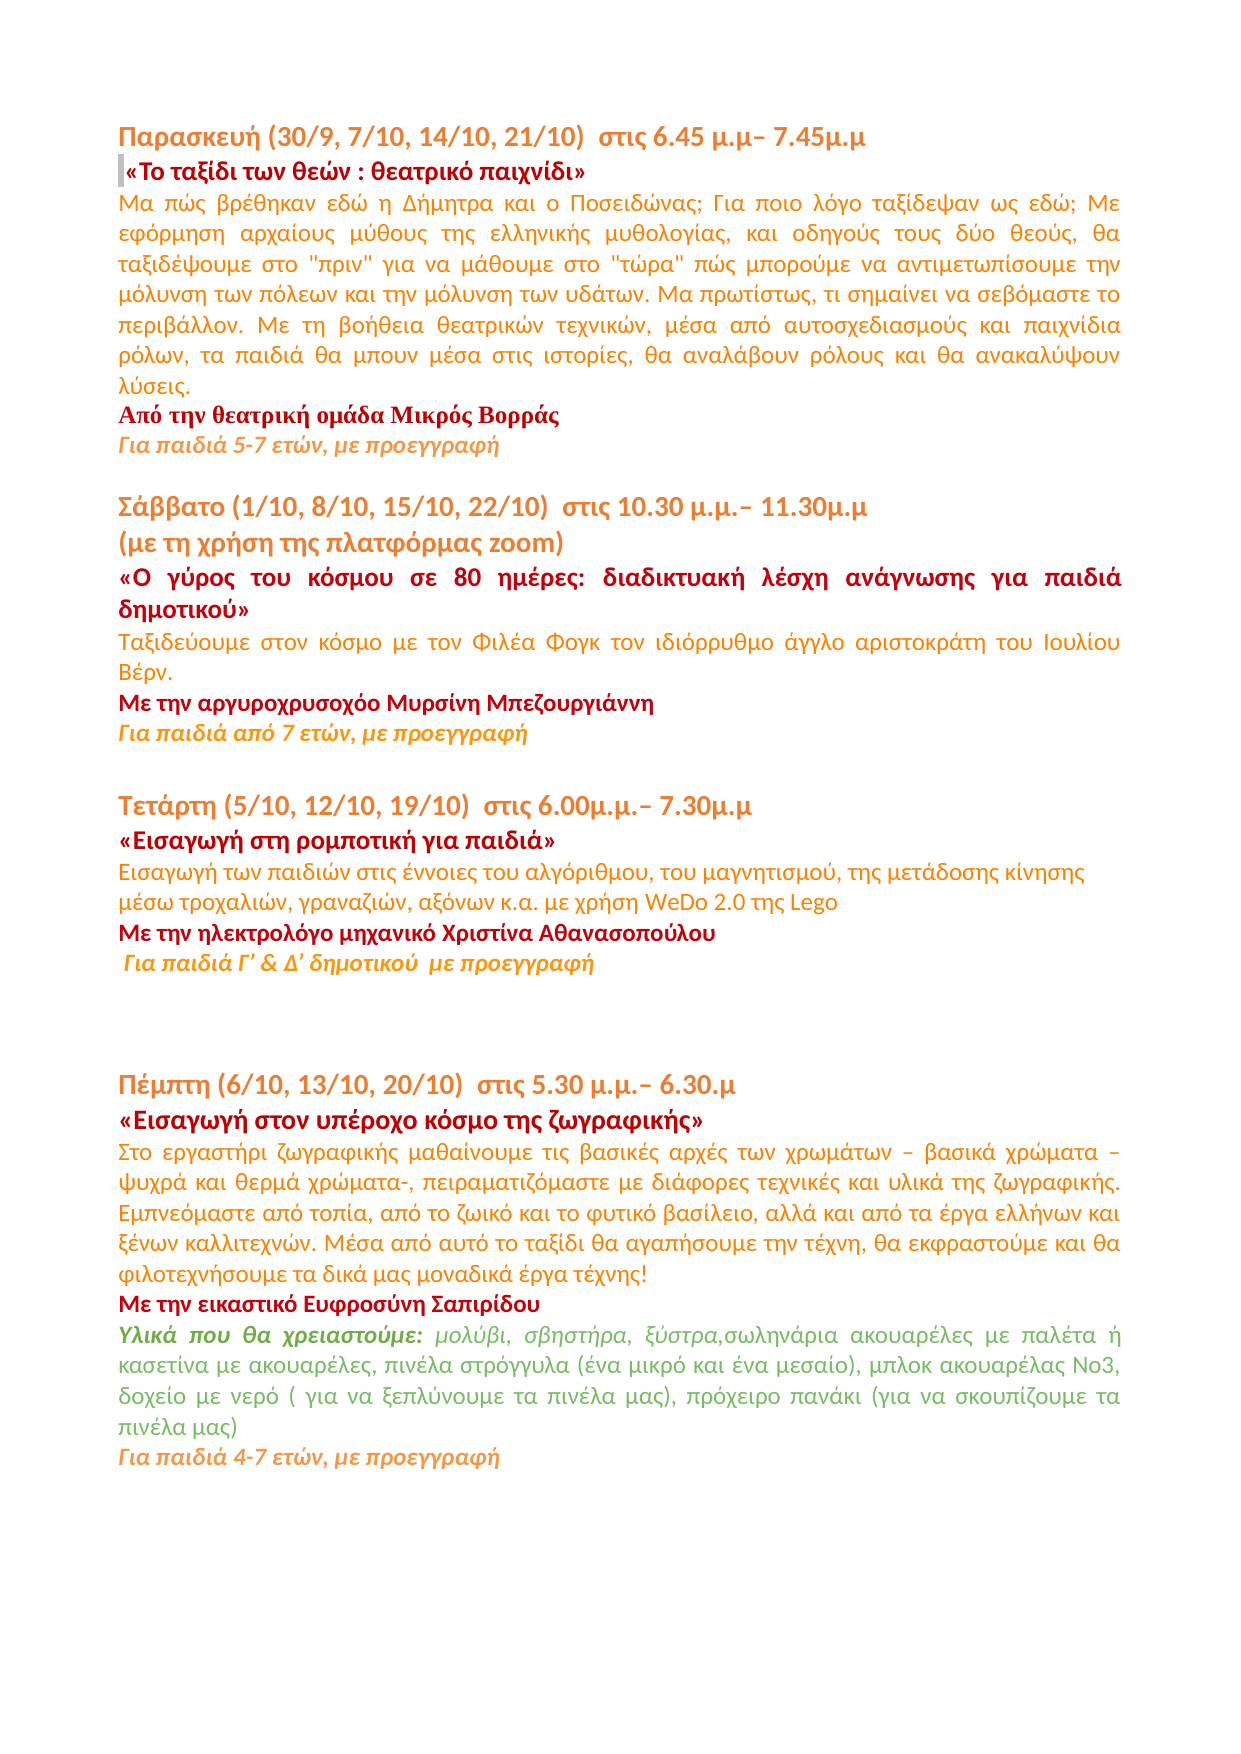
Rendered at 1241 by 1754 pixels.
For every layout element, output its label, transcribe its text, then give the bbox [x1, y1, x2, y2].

text Για παιδιά 5-7 ετών, με προεγγραφή [118, 429, 1122, 460]
text Για παιδιά από 7 ετών, με προεγγραφή [118, 717, 1122, 748]
text Με την ηλεκτρολόγο μηχανικό Χριστίνα Αθανασοπούλου [118, 917, 1122, 947]
text Μα πώς βρέθηκαν εδώ η Δήμητρα και ο Ποσειδώνας; Για ποιο λόγο ταξίδεψαν ως εδώ; Με εφόρμηση αρχαίους μύθους της ελληνικής μυθολογίας, και οδηγούς τους δύο θεούς, θα ταξιδέψουμε στο "πριν" για να μάθουμε στο "τώρα" πώς μπορούμε να αντιμετωπίσουμε την μόλυνση των πόλεων και την μόλυνση των υδάτων. Μα πρωτίστως, τι σημαίνει να σεβόμαστε το περιβάλλον. Με τη βοήθεια θεατρικών τεχνικών, μέσα από αυτοσχεδιασμούς και παιχνίδια ρόλων, τα παιδιά θα μπουν μέσα στις ιστορίες, θα αναλάβουν ρόλους και θα ανακαλύψουν λύσεις. [118, 187, 1122, 400]
text «Εισαγωγή στη ρομποτική για παιδιά» [118, 823, 1122, 856]
text Υλικά που θα χρειαστούμε: μολύβι, σβηστήρα, ξύστρα,σωληνάρια ακουαρέλες με παλέτα ή κασετίνα με ακουαρέλες, πινέλα στρόγγυλα (ένα μικρό και ένα μεσαίο), μπλοκ ακουαρέλας Νο3, δοχείο με νερό ( για να ξεπλύνουμε τα πινέλα μας), πρόχειρο πανάκι (για να σκουπίζουμε τα πινέλα μας) [118, 1319, 1122, 1441]
text Εισαγωγή των παιδιών στις έννοιες του αλγόριθμου, του μαγνητισμού, της μετάδοσης κίνησης μέσω τροχαλιών, γραναζιών, αξόνων κ.α. με χρήση WeDo 2.0 της Lego [118, 856, 1122, 917]
text Σάββατο (1/10, 8/10, 15/10, 22/10) στις 10.30 μ.μ.– 11.30μ.μ [118, 488, 1122, 524]
text Στο εργαστήρι ζωγραφικής μαθαίνουμε τις βασικές αρχές των χρωμάτων – βασικά χρώματα – ψυχρά και θερμά χρώματα-, πειραματιζόμαστε με διάφορες τεχνικές και υλικά της ζωγραφικής. Εμπνεόμαστε από τοπία, από το ζωικό και το φυτικό βασίλειο, αλλά και από τα έργα ελλήνων και ξένων καλλιτεχνών. Μέσα από αυτό το ταξίδι θα αγαπήσουμε την τέχνη, θα εκφραστούμε και θα φιλοτεχνήσουμε τα δικά μας μοναδικά έργα τέχνης! [118, 1136, 1122, 1289]
text Με την αργυροχρυσοχόο Μυρσίνη Μπεζουργιάννη [118, 687, 1122, 717]
text «Εισαγωγή στον υπέροχο κόσμο της ζωγραφικής» [118, 1102, 1122, 1136]
text Ταξιδεύουμε στον κόσμο με τον Φιλέα Φογκ τον ιδιόρρυθμο άγγλο αριστοκράτη του Ιουλίου Βέρν. [118, 626, 1122, 687]
text (με τη χρήση της πλατφόρμας zoom) [118, 524, 1122, 560]
text Για παιδιά Γ’ & Δ’ δημοτικού με προεγγραφή [118, 947, 1122, 978]
text Παρασκευή (30/9, 7/10, 14/10, 21/10) στις 6.45 μ.μ– 7.45μ.μ [118, 118, 1122, 154]
text Πέμπτη (6/10, 13/10, 20/10) στις 5.30 μ.μ.– 6.30.μ [118, 1066, 1122, 1102]
text Τετάρτη (5/10, 12/10, 19/10) στις 6.00μ.μ.– 7.30μ.μ [118, 787, 1122, 823]
text Με την εικαστικό Ευφροσύνη Σαπιρίδου [118, 1289, 1122, 1319]
text Για παιδιά 4-7 ετών, με προεγγραφή [118, 1441, 1122, 1472]
text «Το ταξίδι των θεών : θεατρικό παιχνίδι» [118, 154, 1122, 187]
text Από την θεατρική ομάδα Μικρός Βορράς [118, 400, 1122, 429]
text «Ο γύρος του κόσμου σε 80 ημέρες: διαδικτυακή λέσχη ανάγνωσης για παιδιά δημοτικού» [118, 560, 1122, 626]
